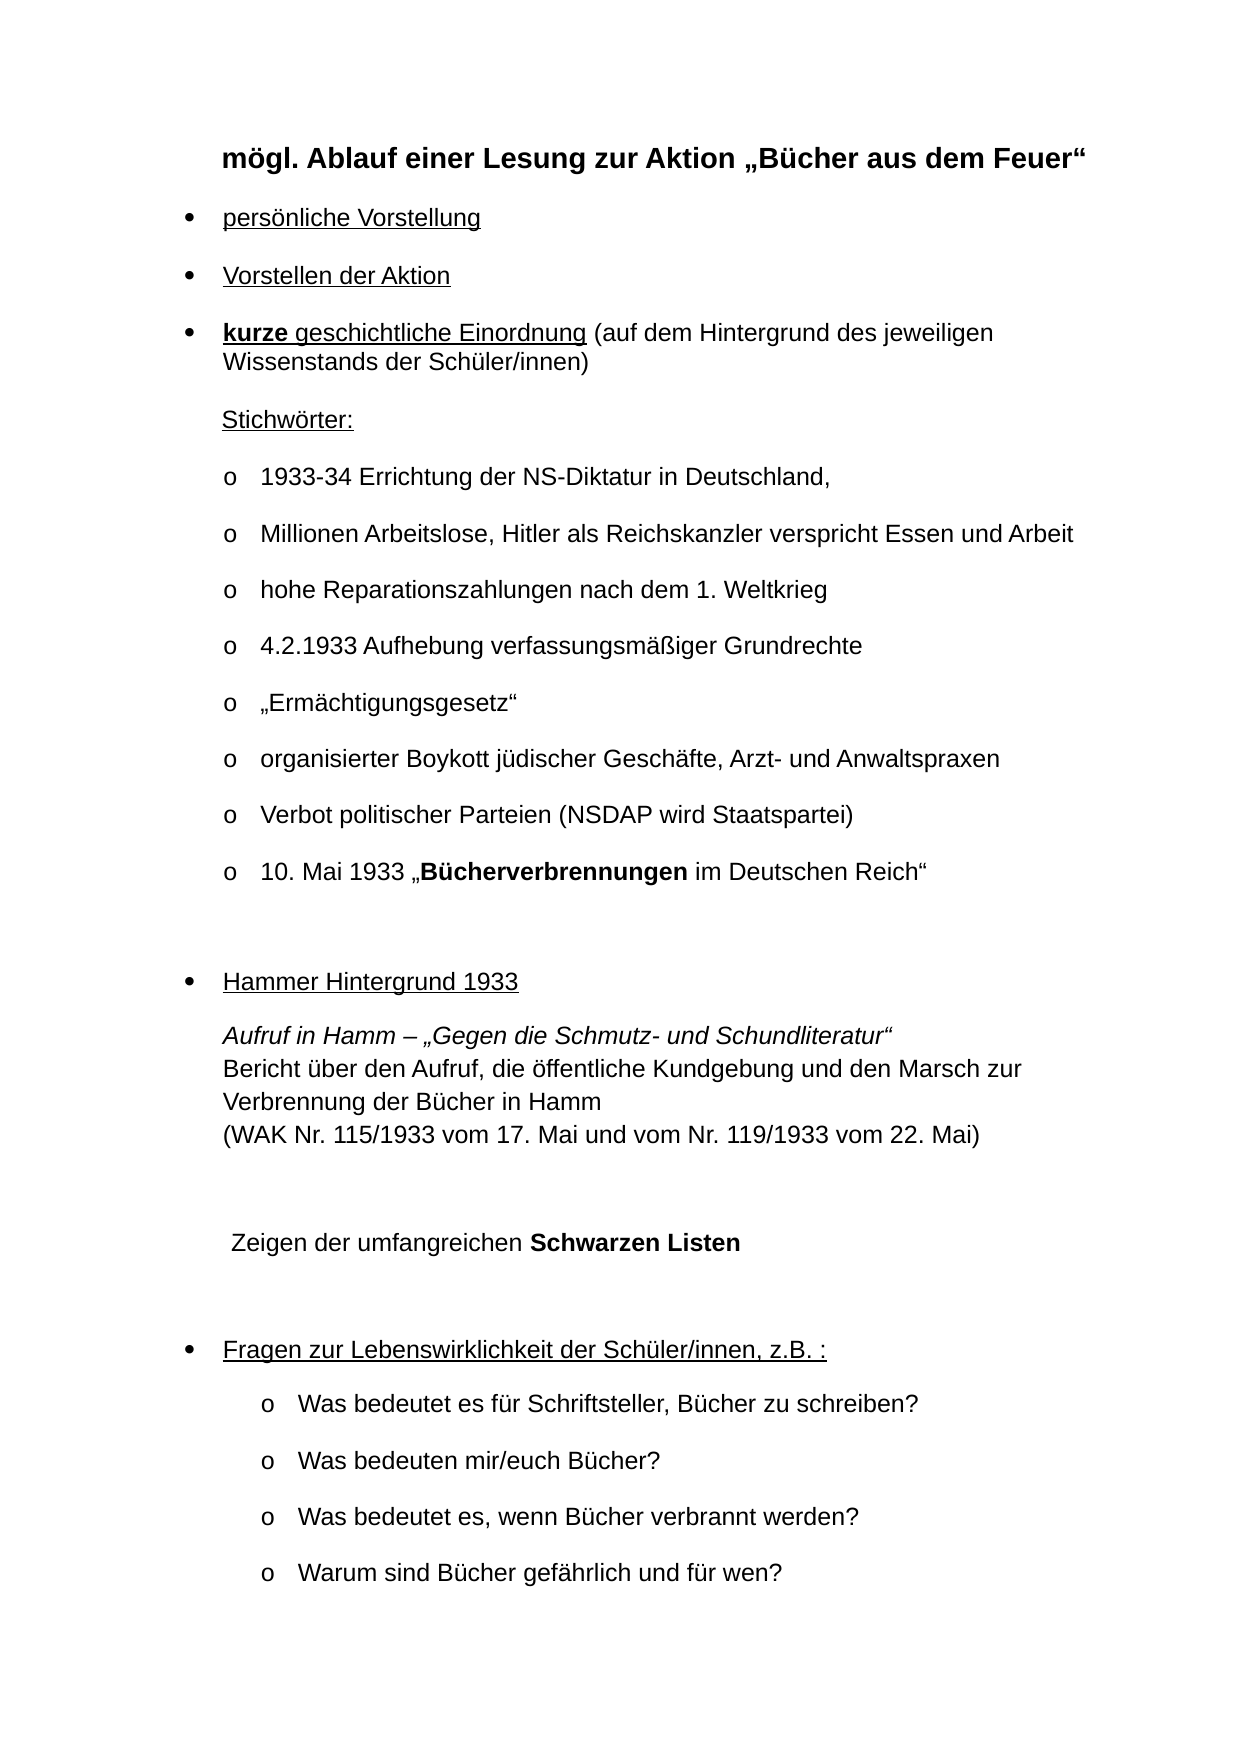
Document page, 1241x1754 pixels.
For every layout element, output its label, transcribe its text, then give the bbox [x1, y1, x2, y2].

text mögl. Ablauf einer Lesung zur Aktion „Bücher aus dem Feuer“ [148, 141, 1093, 174]
list Millionen Arbeitslose, Hitler als Reichskanzler verspricht Essen und Arbeit [223, 519, 1093, 549]
list Vorstellen der Aktion [185, 261, 1093, 290]
list „Ermächtigungsgesetz“ [223, 688, 1093, 719]
list Zeigen der umfangreichen Schwarzen Listen [148, 1228, 1093, 1256]
list Verbot politischer Parteien (NSDAP wird Staatspartei) [223, 800, 1093, 831]
list organisierter Boykott jüdischer Geschäfte, Arzt- und Anwaltspraxen [223, 744, 1093, 775]
list hohe Reparationszahlungen nach dem 1. Weltkrieg [223, 575, 1093, 606]
list Was bedeutet es für Schriftsteller, Bücher zu schreiben? [260, 1389, 1093, 1420]
list persönliche Vorstellung [185, 203, 1093, 232]
list 10. Mai 1933 „Bücherverbrennungen im Deutschen Reich“ [223, 857, 1093, 888]
list Fragen zur Lebenswirklichkeit der Schüler/innen, z.B. : [185, 1335, 1093, 1364]
text Stichwörter: [148, 405, 1093, 433]
list Hammer Hintergrund 1933 [185, 967, 1093, 996]
list Aufruf in Hamm – „Gegen die Schmutz- und Schundliteratur“ Bericht über den Aufruf, die öffentliche Kundgebung und den Marsch zur Verbrennung der Bücher in Hamm (WAK Nr. 115/1933 vom 17. Mai und vom Nr. 119/1933 vom 22. Mai) [223, 1021, 1093, 1149]
list kurze geschichtliche Einordnung (auf dem Hintergrund des jeweiligen Wissenstands der Schüler/innen) [185, 318, 1093, 376]
list 1933-34 Errichtung der NS-Diktatur in Deutschland, [223, 462, 1093, 493]
list 4.2.1933 Aufhebung verfassungsmäßiger Grundrechte [223, 631, 1093, 662]
list Warum sind Bücher gefährlich und für wen? [260, 1558, 1093, 1589]
list Was bedeuten mir/euch Bücher? [260, 1446, 1093, 1477]
list Was bedeutet es, wenn Bücher verbrannt werden? [260, 1502, 1093, 1533]
